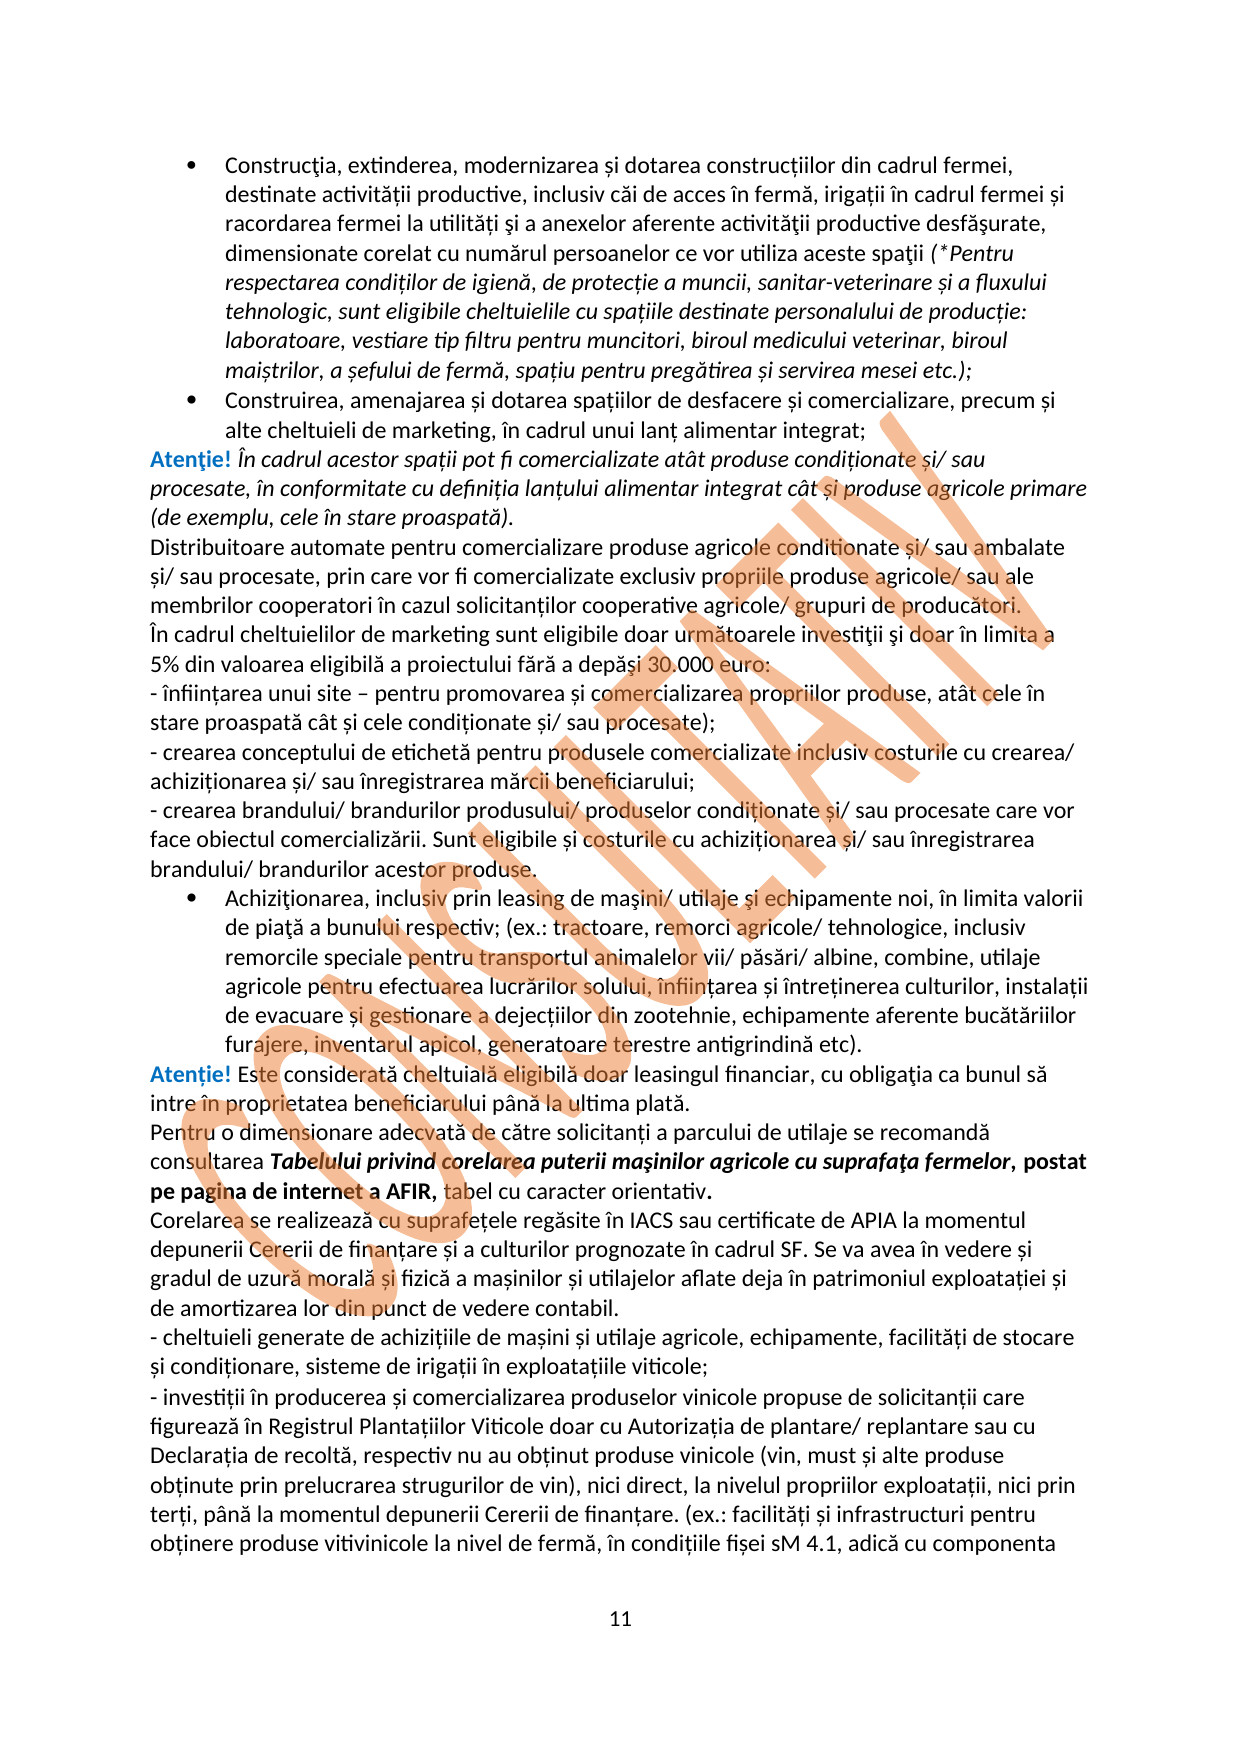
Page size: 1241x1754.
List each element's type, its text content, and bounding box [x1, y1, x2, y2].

text - crearea brandului/ brandurilor produsului/ produselor condiționate și/ sau procesate care vor face obiectul comercializării. Sunt eligibile și costurile cu achiziționarea și/ sau înregistrarea brandului/ brandurilor acestor produse. [567, 795, 688, 883]
text - înființarea unui site – pentru promovarea și comercializarea propriilor produse, atât cele în stare proaspată cât și cele condiționate și/ sau procesate); [740, 678, 823, 737]
list Achiziţionarea, inclusiv prin leasing de maşini/ utilaje şi echipamente noi, în limita valorii de piaţă a bunului respectiv; (ex.: tractoare, remorci agricole/ tehnologice, inclusiv remorcile speciale pentru transportul animalelor vii/ păsări/ albine, combine, utilaje agricole pentru efectuarea lucrărilor solului, înființarea și întreținerea culturilor, instalații de evacuare și gestionare a dejecțiilor din zootehnie, echipamente aferente bucătăriilor furajere, inventarul apicol, generatoare terestre antigrindină etc). [446, 883, 1090, 1059]
text Atenţie! În cadrul acestor spații pot fi comercializate atât produse condiționate și/ sau procesate, în conformitate cu definiția lanțului alimentar integrat cât și produse agricole primare (de exemplu, cele în stare proaspată). [915, 444, 1090, 532]
text În cadrul cheltuielilor de marketing sunt eligibile doar următoarele investiţii şi doar în limita a 5% din valoarea eligibilă a proiectului fără a depăşi 30.000 euro: [708, 619, 858, 678]
text Corelarea se realizează cu suprafețele regăsite în IACS sau certificate de APIA la momentul depunerii Cererii de finanțare și a culturilor prognozate în cadrul SF. Se va avea în vedere și gradul de uzură morală și fizică a mașinilor și utilajelor aflate deja în patrimoniul exploatației și de amortizarea lor din punct de vedere contabil. [150, 1205, 1090, 1322]
text - înființarea unui site – pentru promovarea și comercializarea propriilor produse, atât cele în stare proaspată cât și cele condiționate și/ sau procesate); [885, 678, 1090, 737]
text Atenție! Este considerată cheltuială eligibilă doar leasingul financiar, cu obligaţia ca bunul să intre în proprietatea beneficiarului până la ultima plată. [533, 1059, 1090, 1117]
text - cheltuieli generate de achizițiile de mașini și utilaje agricole, echipamente, facilități de stocare și condiționare, sisteme de irigații în exploatațiile viticole; [150, 1322, 1090, 1381]
text - înființarea unui site – pentru promovarea și comercializarea propriilor produse, atât cele în stare proaspată cât și cele condiționate și/ sau procesate); [150, 678, 671, 737]
text În cadrul cheltuielilor de marketing sunt eligibile doar următoarele investiţii şi doar în limita a 5% din valoarea eligibilă a proiectului fără a depăşi 30.000 euro: [826, 619, 958, 678]
text - înființarea unui site – pentru promovarea și comercializarea propriilor produse, atât cele în stare proaspată cât și cele condiționate și/ sau procesate); [790, 678, 917, 737]
text Distribuitoare automate pentru comercializare produse agricole conditionate și/ sau ambalate și/ sau procesate, prin care vor fi comercializate exclusiv propriile produse agricole/ sau ale membrilor cooperatori în cazul solicitanților cooperative agricole/ grupuri de producători. [150, 532, 799, 619]
text Atenție! Este considerată cheltuială eligibilă doar leasingul financiar, cu obligaţia ca bunul să intre în proprietatea beneficiarului până la ultima plată. [150, 1059, 275, 1117]
text Pentru o dimensionare adecvată de către solicitanți a parcului de utilaje se recomandă consultarea Tabelului privind corelarea puterii maşinilor agricole cu suprafaţa fermelor, postat pe pagina de internet a AFIR, tabel cu caracter orientativ. [299, 1117, 445, 1205]
list Achiziţionarea, inclusiv prin leasing de maşini/ utilaje şi echipamente noi, în limita valorii de piaţă a bunului respectiv; (ex.: tractoare, remorci agricole/ tehnologice, inclusiv remorcile speciale pentru transportul animalelor vii/ păsări/ albine, combine, utilaje agricole pentru efectuarea lucrărilor solului, înființarea și întreținerea culturilor, instalații de evacuare și gestionare a dejecțiilor din zootehnie, echipamente aferente bucătăriilor furajere, inventarul apicol, generatoare terestre antigrindină etc). [187, 883, 606, 1059]
text Distribuitoare automate pentru comercializare produse agricole conditionate și/ sau ambalate și/ sau procesate, prin care vor fi comercializate exclusiv propriile produse agricole/ sau ale membrilor cooperatori în cazul solicitanților cooperative agricole/ grupuri de producători. [777, 532, 899, 619]
text Atenţie! În cadrul acestor spații pot fi comercializate atât produse condiționate și/ sau procesate, în conformitate cu definiția lanțului alimentar integrat cât și produse agricole primare (de exemplu, cele în stare proaspată). [150, 444, 956, 532]
text - crearea conceptului de etichetă pentru produsele comercializate inclusiv costurile cu crearea/ achiziționarea și/ sau înregistrarea mărcii beneficiarului; [698, 737, 803, 795]
text Distribuitoare automate pentru comercializare produse agricole conditionate și/ sau ambalate și/ sau procesate, prin care vor fi comercializate exclusiv propriile produse agricole/ sau ale membrilor cooperatori în cazul solicitanților cooperative agricole/ grupuri de producători. [978, 532, 1090, 619]
text Pentru o dimensionare adecvată de către solicitanți a parcului de utilaje se recomandă consultarea Tabelului privind corelarea puterii maşinilor agricole cu suprafaţa fermelor, postat pe pagina de internet a AFIR, tabel cu caracter orientativ. [150, 1117, 215, 1205]
text - crearea brandului/ brandurilor produsului/ produselor condiționate și/ sau procesate care vor face obiectul comercializării. Sunt eligibile și costurile cu achiziționarea și/ sau înregistrarea brandului/ brandurilor acestor produse. [627, 795, 1090, 883]
text - crearea conceptului de etichetă pentru produsele comercializate inclusiv costurile cu crearea/ achiziționarea și/ sau înregistrarea mărcii beneficiarului; [569, 737, 729, 795]
text - crearea brandului/ brandurilor produsului/ produselor condiționate și/ sau procesate care vor face obiectul comercializării. Sunt eligibile și costurile cu achiziționarea și/ sau înregistrarea brandului/ brandurilor acestor produse. [150, 795, 628, 883]
text Pentru o dimensionare adecvată de către solicitanți a parcului de utilaje se recomandă consultarea Tabelului privind corelarea puterii maşinilor agricole cu suprafaţa fermelor, postat pe pagina de internet a AFIR, tabel cu caracter orientativ. [208, 1117, 356, 1205]
text Atenție! Este considerată cheltuială eligibilă doar leasingul financiar, cu obligaţia ca bunul să intre în proprietatea beneficiarului până la ultima plată. [419, 1059, 568, 1117]
text Pentru o dimensionare adecvată de către solicitanți a parcului de utilaje se recomandă consultarea Tabelului privind corelarea puterii maşinilor agricole cu suprafaţa fermelor, postat pe pagina de internet a AFIR, tabel cu caracter orientativ. [425, 1117, 1090, 1205]
list Construcţia, extinderea, modernizarea și dotarea construcțiilor din cadrul fermei, destinate activității productive, inclusiv căi de acces în fermă, irigații în cadrul fermei și racordarea fermei la utilități şi a anexelor aferente activităţii productive desfăşurate, dimensionate corelat cu numărul persoanelor ce vor utiliza aceste spaţii (*Pentru respectarea condiților de igienă, de protecție a muncii, sanitar-veterinare și a fluxului tehnologic, sunt eligibile cheltuielile cu spațiile destinate personalului de producție: laboratoare, vestiare tip filtru pentru muncitori, biroul medicului veterinar, biroul maiștrilor, a șefului de fermă, spațiu pentru pregătirea și servirea mesei etc.); [187, 150, 1090, 384]
text În cadrul cheltuielilor de marketing sunt eligibile doar următoarele investiţii şi doar în limita a 5% din valoarea eligibilă a proiectului fără a depăşi 30.000 euro: [925, 619, 1090, 678]
list Construirea, amenajarea și dotarea spațiilor de desfacere și comercializare, precum și alte cheltuieli de marketing, în cadrul unui lanț alimentar integrat; [187, 385, 1090, 444]
text Atenție! Este considerată cheltuială eligibilă doar leasingul financiar, cu obligaţia ca bunul să intre în proprietatea beneficiarului până la ultima plată. [364, 1059, 453, 1117]
text - investiții în producerea și comercializarea produselor vinicole propuse de solicitanții care figurează în Registrul Plantațiilor Viticole doar cu Autorizația de plantare/ replantare sau cu Declarația de recoltă, respectiv nu au obținut produse vinicole (vin, must și alte produse obținute prin prelucrarea strugurilor de vin), nici direct, la nivelul propriilor exploatații, nici prin terți, până la momentul depunerii Cererii de finanțare. (ex.: facilități și infrastructuri pentru obținere produse vitivinicole la nivel de fermă, în condițiile fișei sM 4.1, adică cu componenta [150, 1382, 1090, 1557]
list Achiziţionarea, inclusiv prin leasing de maşini/ utilaje şi echipamente noi, în limita valorii de piaţă a bunului respectiv; (ex.: tractoare, remorci agricole/ tehnologice, inclusiv remorcile speciale pentru transportul animalelor vii/ păsări/ albine, combine, utilaje agricole pentru efectuarea lucrărilor solului, înființarea și întreținerea culturilor, instalații de evacuare și gestionare a dejecțiilor din zootehnie, echipamente aferente bucătăriilor furajere, inventarul apicol, generatoare terestre antigrindină etc). [543, 883, 681, 979]
text - înființarea unui site – pentru promovarea și comercializarea propriilor produse, atât cele în stare proaspată cât și cele condiționate și/ sau procesate); [656, 678, 761, 737]
text Distribuitoare automate pentru comercializare produse agricole conditionate și/ sau ambalate și/ sau procesate, prin care vor fi comercializate exclusiv propriile produse agricole/ sau ale membrilor cooperatori în cazul solicitanților cooperative agricole/ grupuri de producători. [909, 532, 1007, 603]
text În cadrul cheltuielilor de marketing sunt eligibile doar următoarele investiţii şi doar în limita a 5% din valoarea eligibilă a proiectului fără a depăşi 30.000 euro: [150, 619, 719, 678]
text - crearea conceptului de etichetă pentru produsele comercializate inclusiv costurile cu crearea/ achiziționarea și/ sau înregistrarea mărcii beneficiarului; [812, 737, 1090, 795]
text Distribuitoare automate pentru comercializare produse agricole conditionate și/ sau ambalate și/ sau procesate, prin care vor fi comercializate exclusiv propriile produse agricole/ sau ale membrilor cooperatori în cazul solicitanților cooperative agricole/ grupuri de producători. [838, 532, 997, 619]
text - crearea conceptului de etichetă pentru produsele comercializate inclusiv costurile cu crearea/ achiziționarea și/ sau înregistrarea mărcii beneficiarului; [150, 737, 600, 795]
text Atenție! Este considerată cheltuială eligibilă doar leasingul financiar, cu obligaţia ca bunul să intre în proprietatea beneficiarului până la ultima plată. [280, 1059, 399, 1117]
